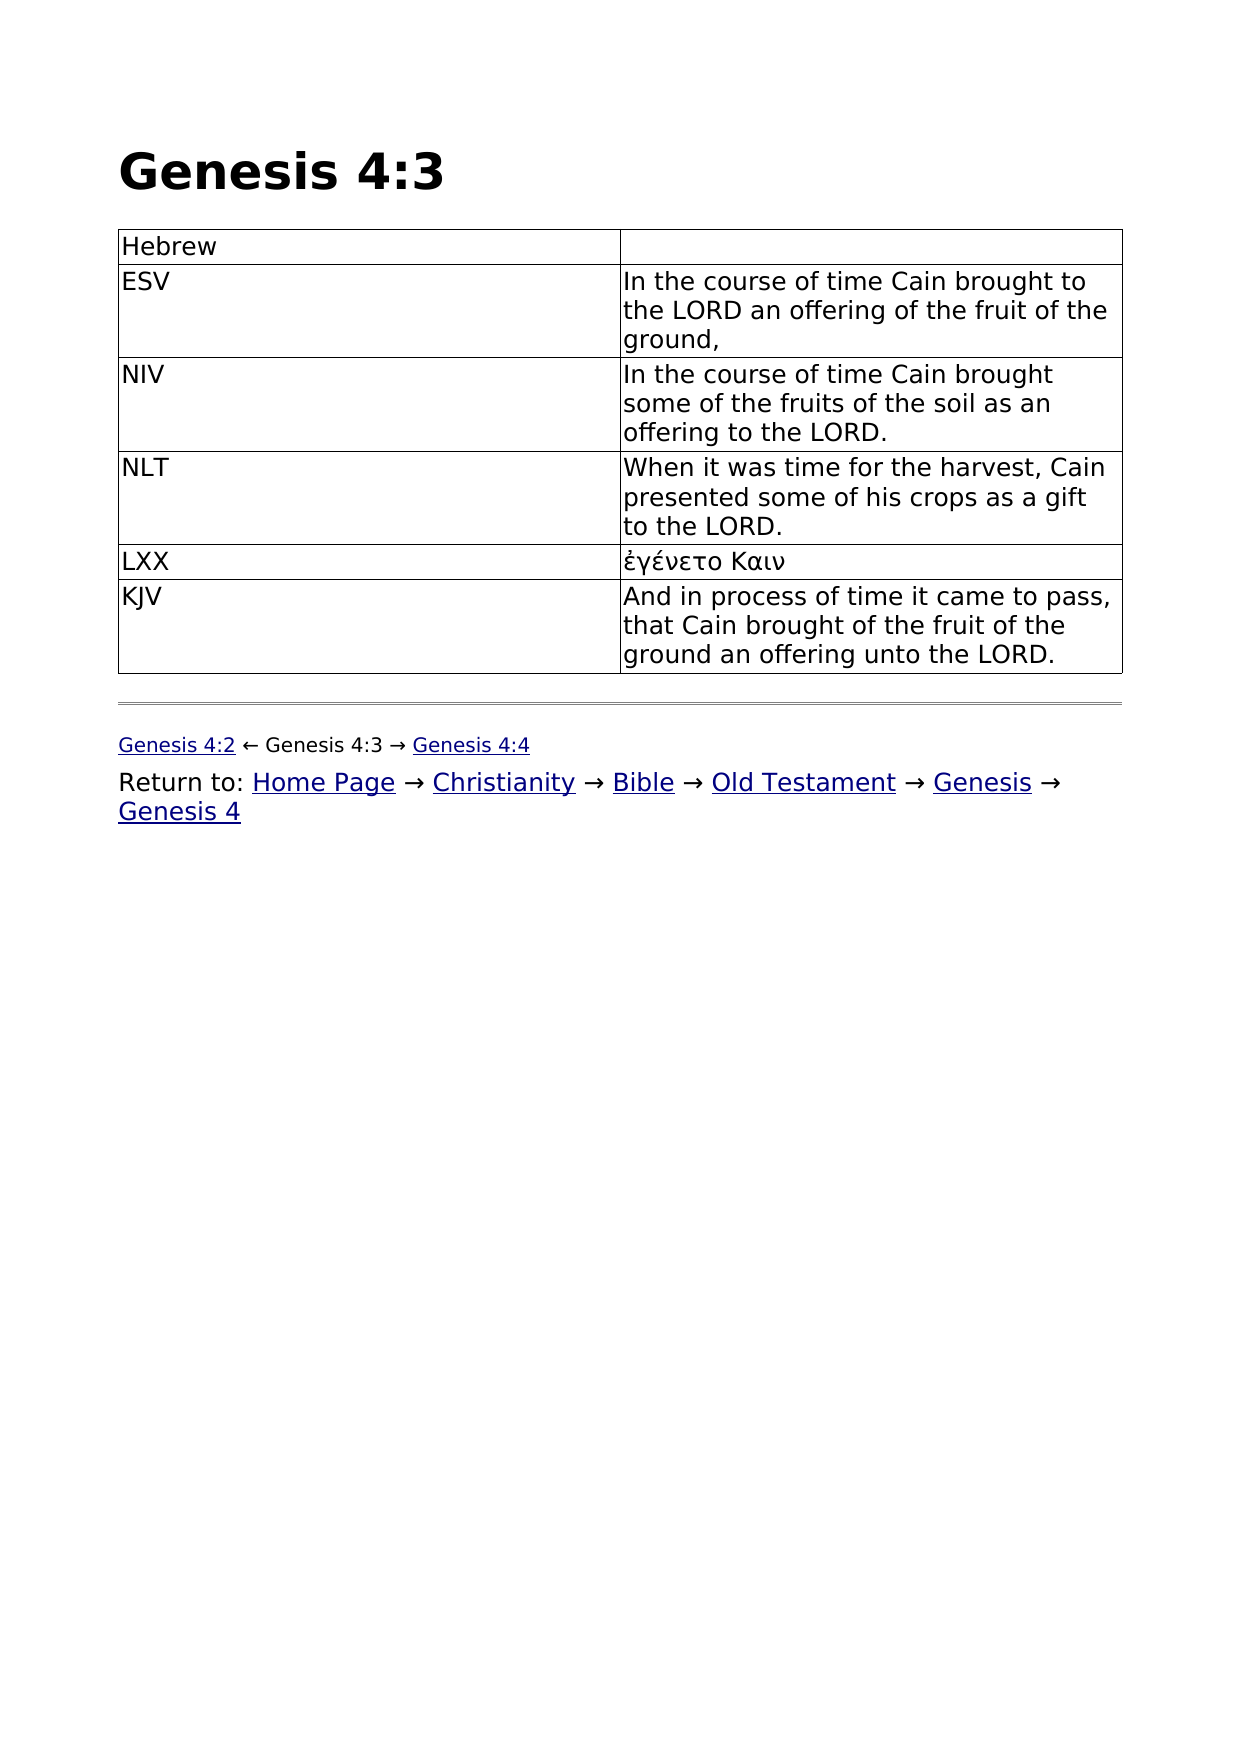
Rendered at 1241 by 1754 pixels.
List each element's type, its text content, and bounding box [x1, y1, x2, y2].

table_cell When it was time for the harvest, Cain presented some of his crops as a gift to the LORD. [621, 452, 1122, 544]
table_header [621, 230, 1122, 264]
table_cell NLT [119, 452, 620, 544]
table_cell ESV [119, 265, 620, 357]
table_header Hebrew [119, 230, 620, 264]
table_cell ἐγένετο Καιν [621, 545, 1122, 579]
text Return to: Home Page → Christianity → Bible → Old Testament → Genesis → Genesis 4 [118, 768, 1122, 826]
table_cell In the course of time Cain brought to the LORD an offering of the fruit of the ground, [621, 265, 1122, 357]
table_cell NIV [119, 358, 620, 451]
table_cell KJV [119, 580, 620, 673]
table_cell And in process of time it came to pass, that Cain brought of the fruit of the ground an offering unto the LORD. [621, 580, 1122, 673]
table_cell In the course of time Cain brought some of the fruits of the soil as an offering to the LORD. [621, 358, 1122, 451]
subtitle Genesis 4:3 [118, 143, 1122, 201]
text Genesis 4:2 ← Genesis 4:3 → Genesis 4:4 [118, 734, 1122, 768]
table_cell LXX [119, 545, 620, 579]
